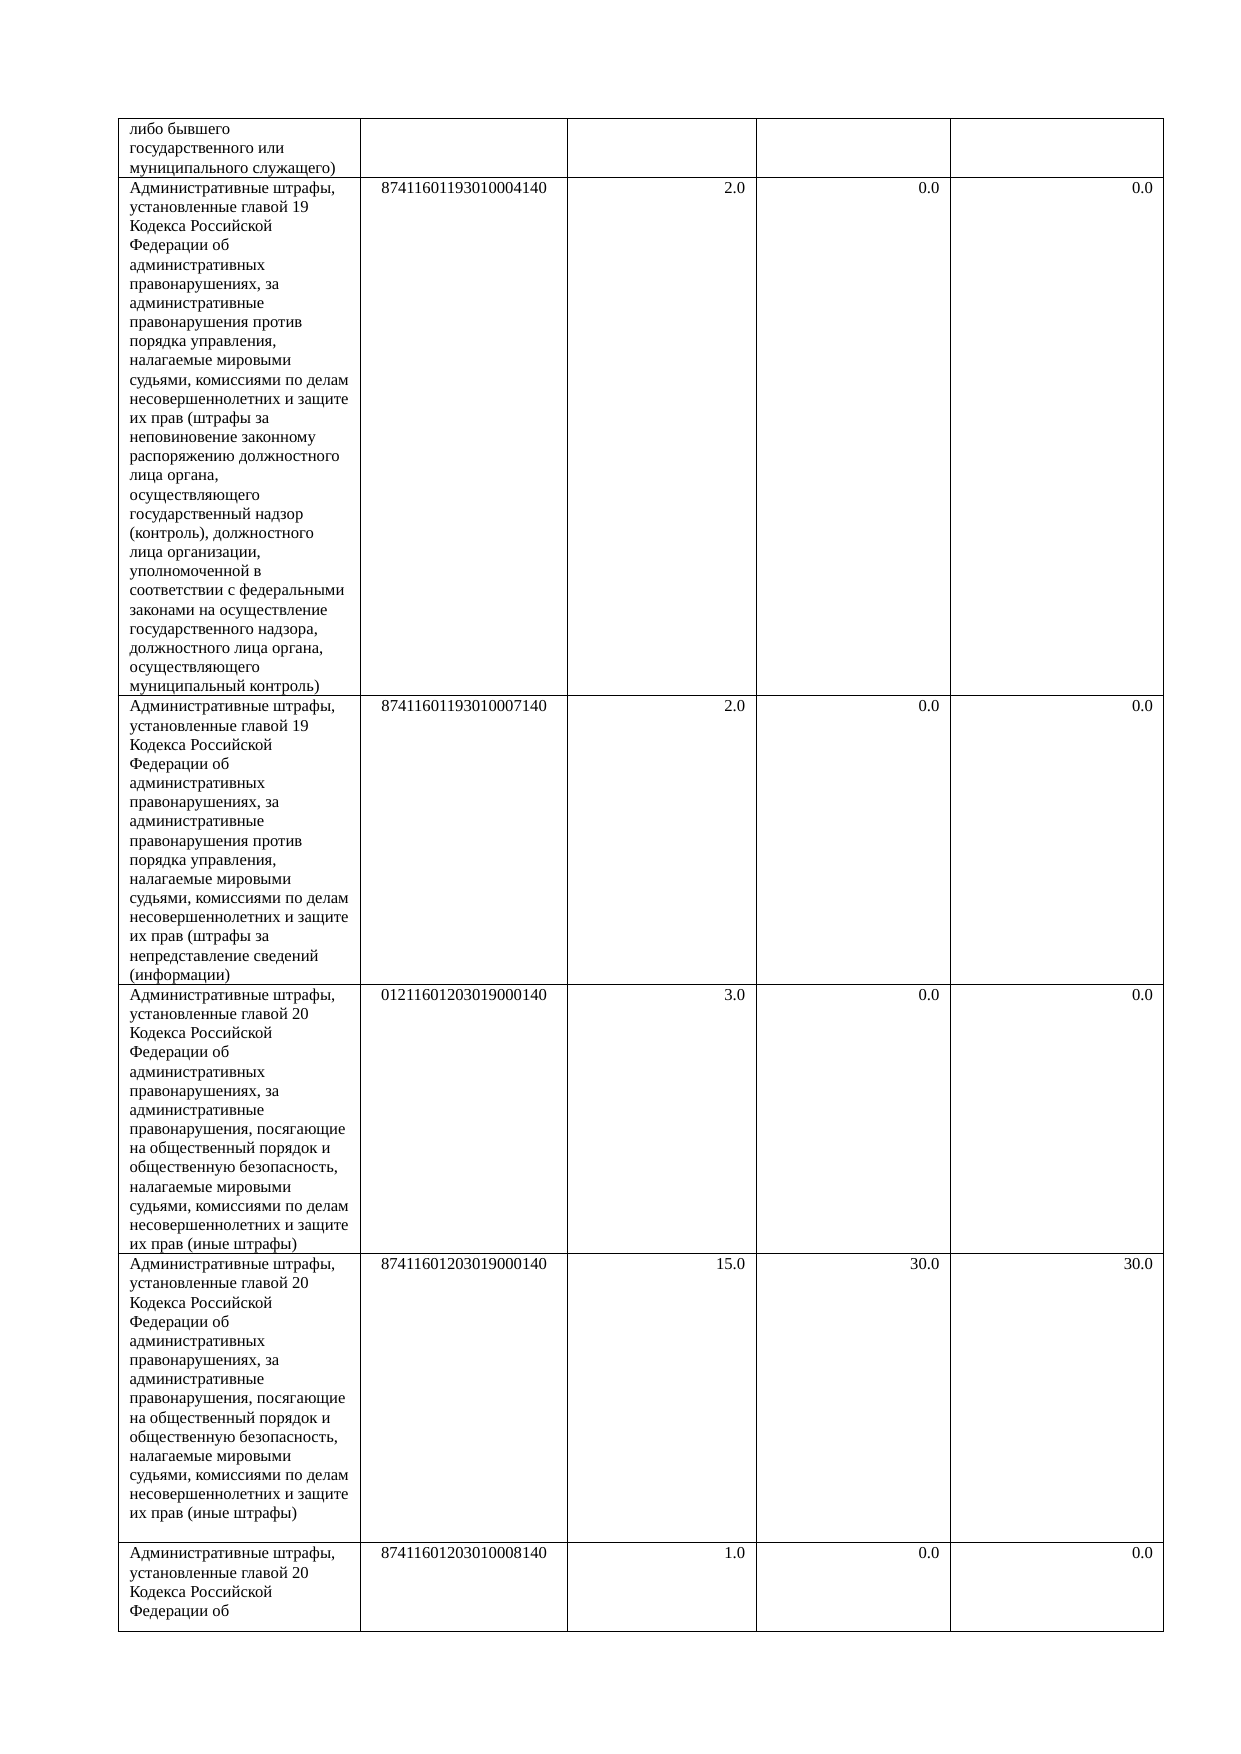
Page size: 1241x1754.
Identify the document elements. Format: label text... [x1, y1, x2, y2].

table_cell 30,0 [757, 1254, 950, 1542]
table_cell 0,0 [757, 696, 950, 984]
table_cell Административные штрафы, установленные главой 20 Кодекса Российской Федерации об административных правонарушениях, за административные правонарушения, посягающие на общественный порядок и общественную безопасность, налагаемые мировыми судьями, комиссиями по делам несовершеннолетних и защите их прав (иные штрафы) [119, 985, 360, 1253]
table_cell Административные штрафы, установленные главой 19 Кодекса Российской Федерации об административных правонарушениях, за административные правонарушения против порядка управления, налагаемые мировыми судьями, комиссиями по делам несовершеннолетних и защите их прав (штрафы за непредставление сведений (информации) [119, 696, 360, 984]
table_cell 20,0 [568, 119, 756, 177]
table_cell 87411601193010007140 [361, 696, 567, 984]
table_cell 0,0 [757, 178, 950, 695]
table_cell 0,0 [757, 985, 950, 1253]
table_cell 87411601203019000140 [361, 1254, 567, 1542]
table_cell 0,0 [951, 119, 1163, 177]
table_cell 2,0 [568, 696, 756, 984]
table_cell 2,0 [568, 178, 756, 695]
table_cell 87411601203010008140 [361, 1543, 567, 1631]
table_cell 3,0 [568, 985, 756, 1253]
table_cell 30,0 [951, 1254, 1163, 1542]
table_cell 0,0 [757, 119, 950, 177]
table_cell 0,0 [757, 1543, 950, 1631]
table_cell Административные штрафы, установленные главой 20 Кодекса Российской Федерации об [119, 1543, 360, 1631]
table_cell 87411601193010004140 [361, 178, 567, 695]
table_cell 0,0 [951, 178, 1163, 695]
table_cell [361, 119, 567, 177]
table_cell 01211601203019000140 [361, 985, 567, 1253]
table_cell Административные штрафы, установленные главой 19 Кодекса Российской Федерации об административных правонарушениях, за административные правонарушения против порядка управления, налагаемые мировыми судьями, комиссиями по делам несовершеннолетних и защите их прав (штрафы за неповиновение законному распоряжению должностного лица органа, осуществляющего государственный надзор (контроль), должностного лица организации, уполномоченной в соответствии с федеральными законами на осуществление государственного надзора, должностного лица органа, осуществляющего муниципальный контроль) [119, 178, 360, 695]
table_cell 1,0 [568, 1543, 756, 1631]
table_cell либо бывшего государственного или муниципального служащего) [119, 119, 360, 177]
table_cell 15,0 [568, 1254, 756, 1542]
table_cell 0,0 [951, 1543, 1163, 1631]
table_cell 0,0 [951, 985, 1163, 1253]
table_cell Административные штрафы, установленные главой 20 Кодекса Российской Федерации об административных правонарушениях, за административные правонарушения, посягающие на общественный порядок и общественную безопасность, налагаемые мировыми судьями, комиссиями по делам несовершеннолетних и защите их прав (иные штрафы) [119, 1254, 360, 1542]
table_cell 0,0 [951, 696, 1163, 984]
